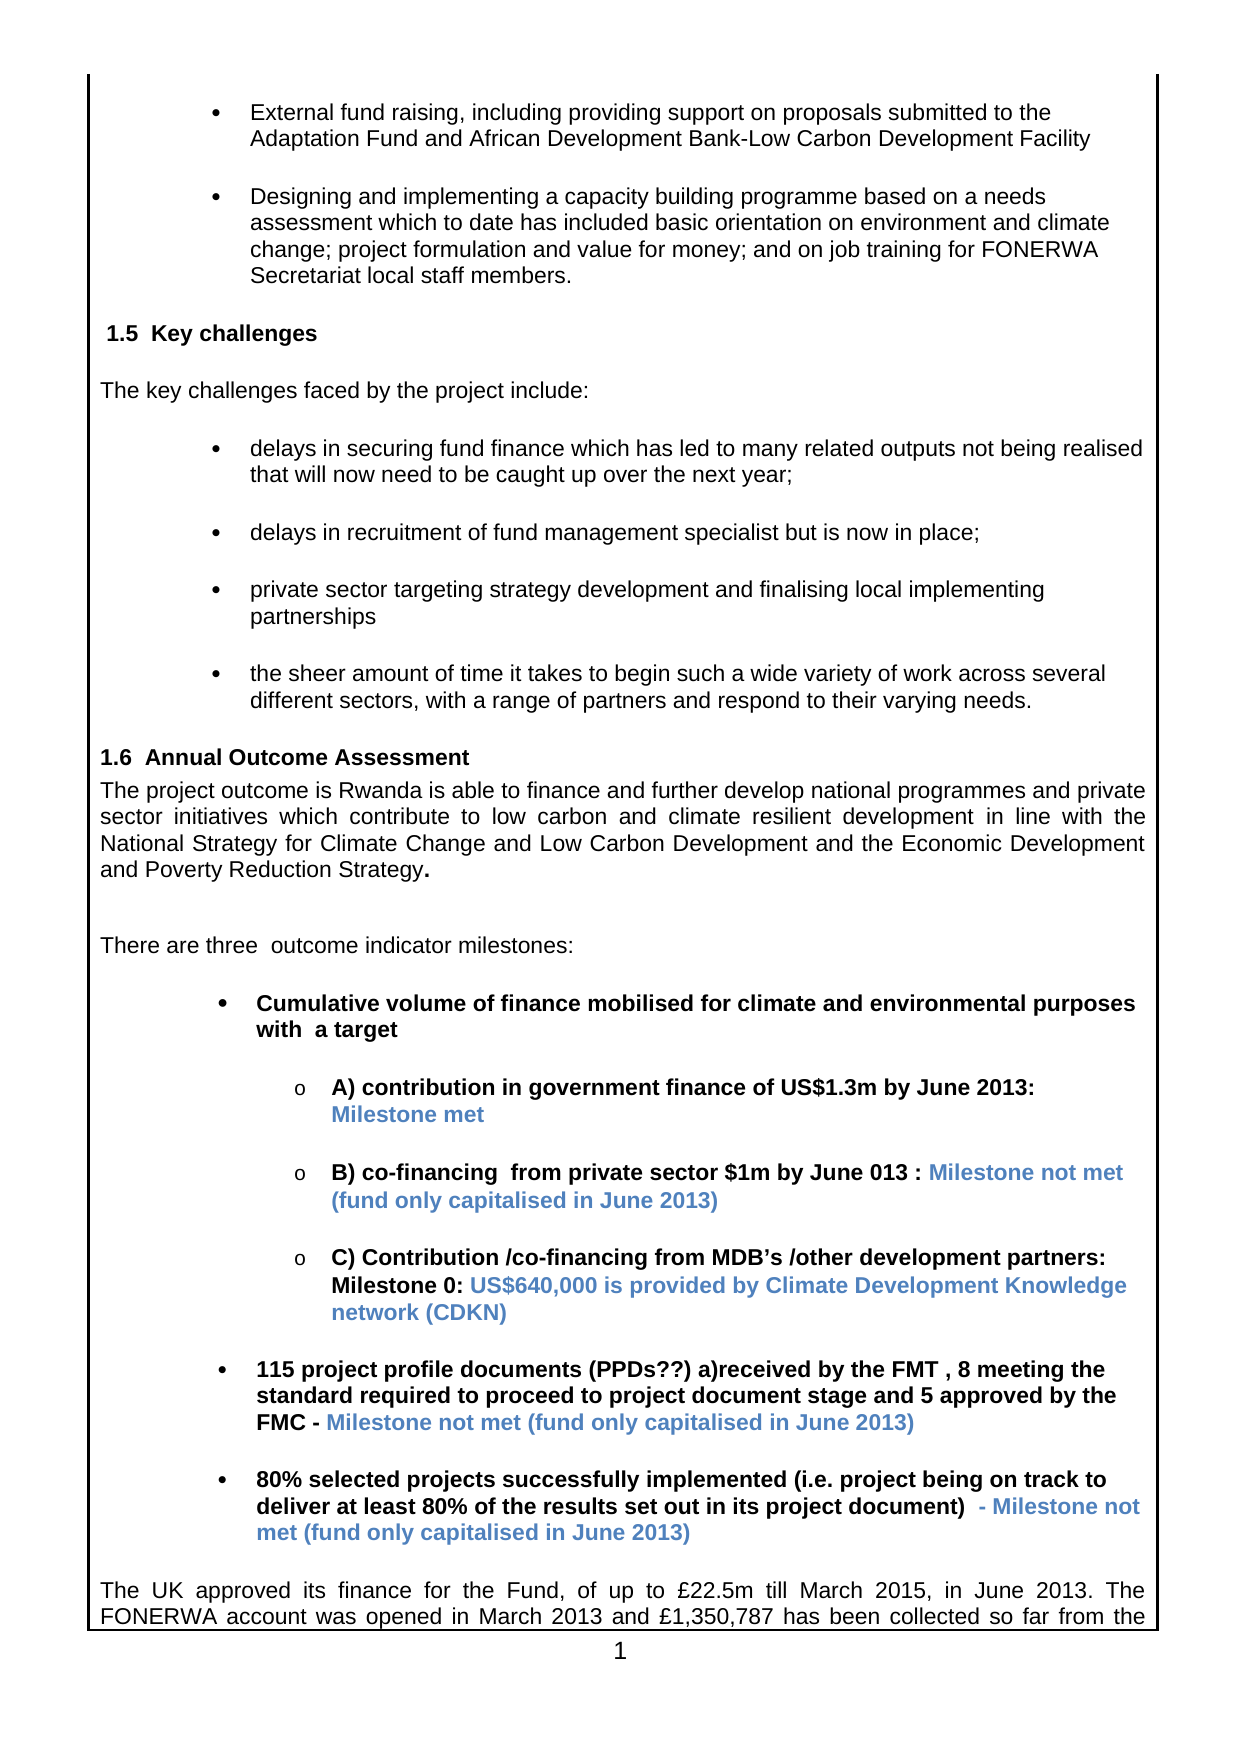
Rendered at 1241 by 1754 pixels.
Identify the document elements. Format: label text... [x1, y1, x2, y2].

table_cell 1.4 Summary of overall progress The FMT has been in place for nine months. The fund has now received sufficient support to initiate an application call. There is strong political interest in the Fund and incorporation into Rwanda’s Economic and Development Poverty Reduction Strategy 2 (2013-18) policy and results matrix. We expect progress to continue and accelerate now that initial partner and government funding has been mobilised. A first call for proposals is expected to occur in July 2013 as well as the inaugural meeting of the Fund Management Committee (FMC). The first application round is expected to draw a strong response given current indications. Quality of proposals will still need to be determined however. Project pipeline ideas are being developed through training and mentoring approach. Call down technical expertise has been arranged to provide assistance at short notice. District and provincial capacity building is being boosted through joint programming support provided by the Climate and Development Knowledge Network (CDKN). The Prime Ministers Order on FMC’s composition and its powers, responsibilities and functioning was approved by cabinet in June 2013. The FMC will be chaired by Director General (DG) of Rwanda Natural Resources Authority (RNRA) with vice chair, DG of Rwanda Environment Management Authority (REMA). Head of DFID Rwanda will co-chair on behalf of the contributing development partners. It also includes members from Ministry of Finance, Agriculture, Energy; Industry, Urban Planning, Civil Society chairman and the Private Sector Federation. Membership on the FMC was lowered from permanent secretary level and includes those originally envisioned for the Fund Technical Committee (FMC). Identifying suitable alternate FTC members will need to be addressed urgently to ensure effective oversight or governance of the fund and review of proposals. The Fund Management Team / Secretariat is now fully staffed and has the capacity to manage a total fund up to around $40m. Key achievements and activities in the first year have included Staffing and setting up the FONERWA offices, financial systems and grant application processes as well as call down consultants to provide technical assistance for project development Preparing decree for establishment of governance structure Opening of the fund account and collection of local government finance resources (fines/fees) Preparing a communication strategy, brochure and initiating outreach services Refining the monitoring and evaluation framework Integration in EDPRS2 External fund raising, including providing support on proposals submitted to the Adaptation Fund and African Development Bank-Low Carbon Development Facility Designing and implementing a capacity building programme based on a needs assessment which to date has included basic orientation on environment and climate change; project formulation and value for money; and on job training for FONERWA Secretariat local staff members. [90, 74, 1156, 294]
table_cell 1.5 Key challenges The key challenges faced by the project include: delays in securing fund finance which has led to many related outputs not being realised that will now need to be caught up over the next year; delays in recruitment of fund management specialist but is now in place; private sector targeting strategy development and finalising local implementing partnerships the sheer amount of time it takes to begin such a wide variety of work across several different sectors, with a range of partners and respond to their varying needs. [90, 295, 1156, 719]
table_cell 1.6 Annual Outcome Assessment The project outcome is Rwanda is able to finance and further develop national programmes and private sector initiatives which contribute to low carbon and climate resilient development in line with the National Strategy for Climate Change and Low Carbon Development and the Economic Development and Poverty Reduction Strategy. There are three outcome indicator milestones: Cumulative volume of finance mobilised for climate and environmental purposes with a target A) contribution in government finance of US$1.3m by June 2013: Milestone met B) co-financing from private sector $1m by June 013 : Milestone not met (fund only capitalised in June 2013) C) Contribution /co-financing from MDB’s /other development partners: Milestone 0: US$640,000 is provided by Climate Development Knowledge network (CDKN) 115 project profile documents (PPDs??) a)received by the FMT , 8 meeting the standard required to proceed to project document stage and 5 approved by the FMC - Milestone not met (fund only capitalised in June 2013) 80% selected projects successfully implemented (i.e. project being on track to deliver at least 80% of the results set out in its project document) - Milestone not met (fund only capitalised in June 2013) The UK approved its finance for the Fund, of up to £22.5m till March 2015, in June 2013. The FONERWA account was opened in March 2013 and £1,350,787 has been collected so far from the [90, 719, 1156, 1629]
